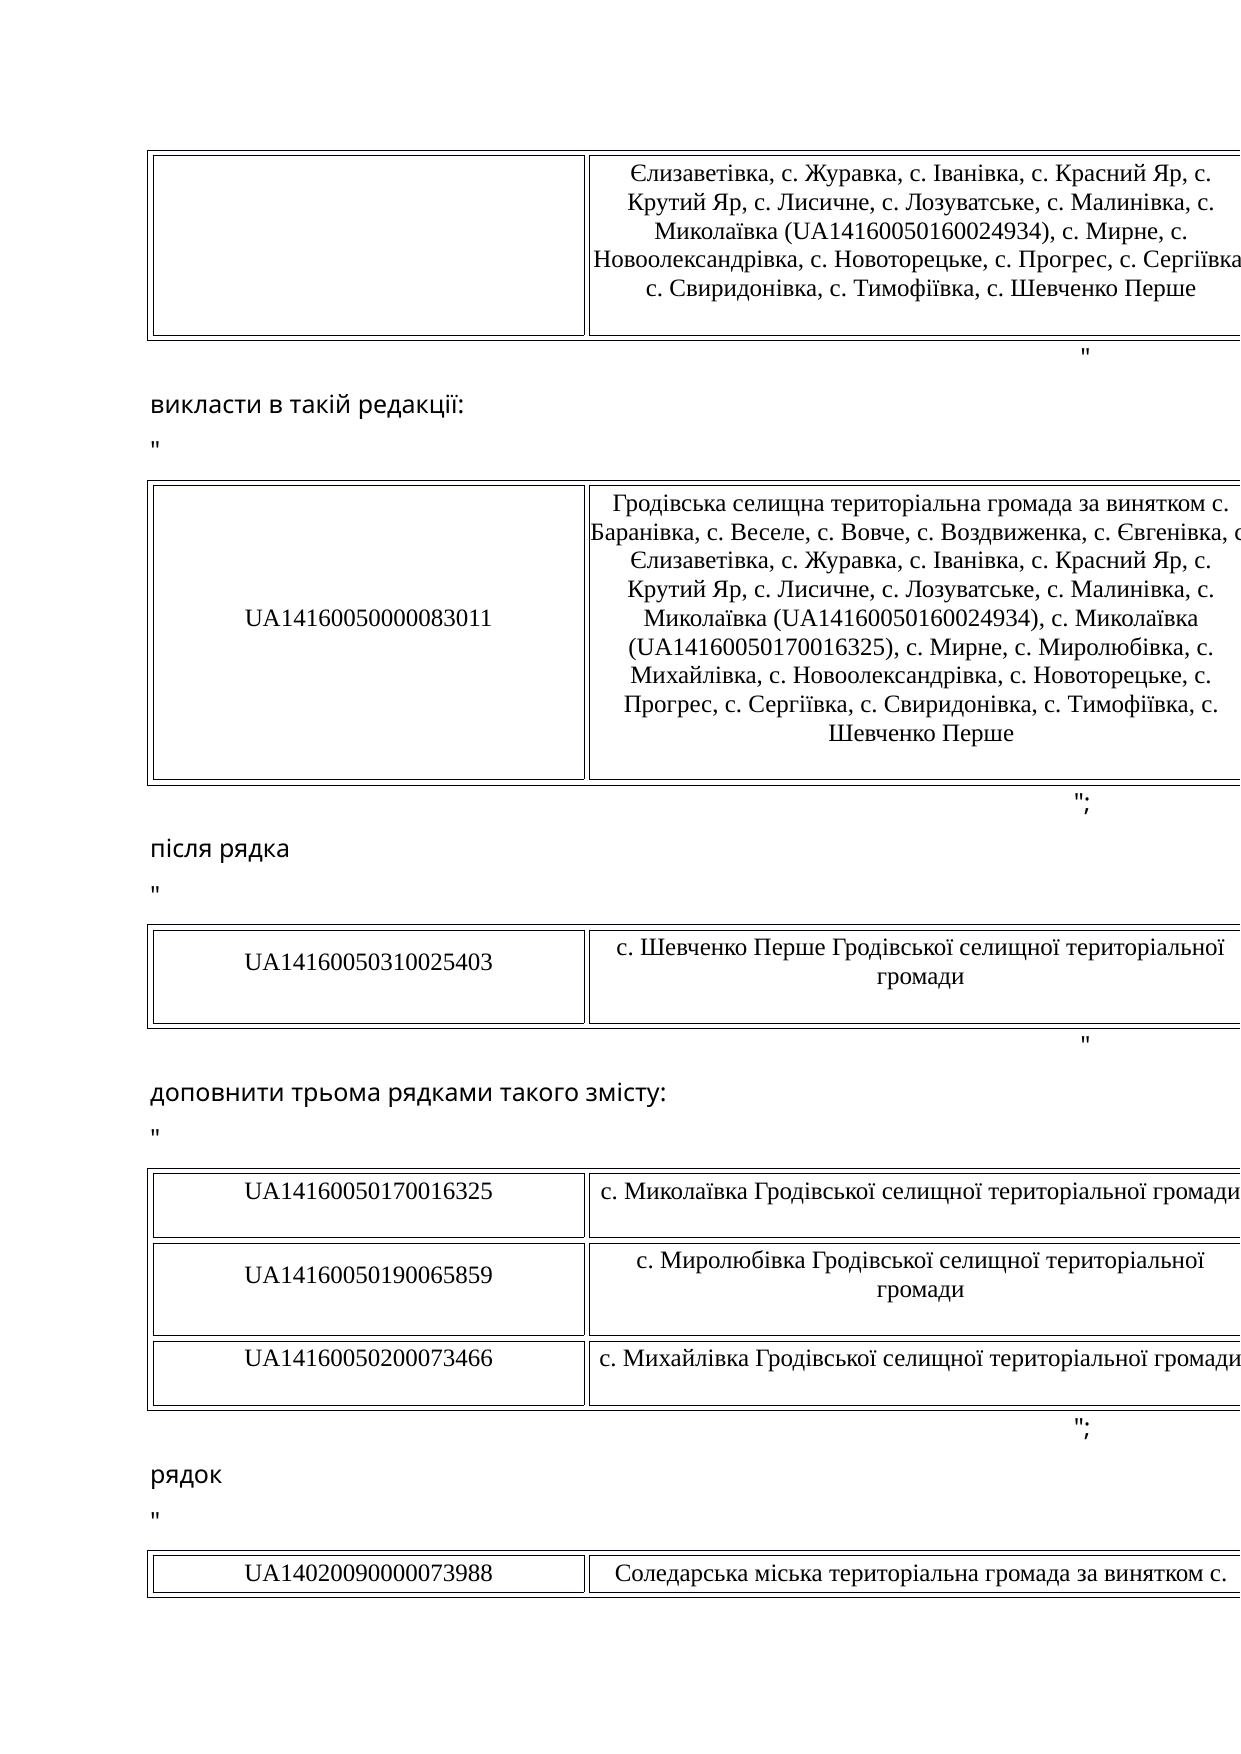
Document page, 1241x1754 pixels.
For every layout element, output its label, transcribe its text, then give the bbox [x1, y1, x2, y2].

text "; [150, 786, 1090, 818]
table_header Гродівська селищна територіальна громада за винятком с. Баранівка, с. Веселе, с. Вовче, с. Воздвиженка, с. Євгенівка, с. Єлизаветівка, с. Журавка, с. Іванівка, с. Красний Яр, с. Крутий Яр, с. Лисичне, с. Лозуватське, с. Малинівка, с. Миколаївка (UA14160050160024934), с. Мирне, с. Новоолександрівка, с. Новоторецьке, с. Прогрес, с. Сергіївка, с. Свиридонівка, с. Тимофіївка, с. Шевченко Перше [587, 151, 1240, 334]
table_header Гродівська селищна територіальна громада за винятком с. Баранівка, с. Веселе, с. Вовче, с. Воздвиженка, с. Євгенівка, с. Єлизаветівка, с. Журавка, с. Іванівка, с. Красний Яр, с. Крутий Яр, с. Лисичне, с. Лозуватське, с. Малинівка, с. Миколаївка (UA14160050160024934), с. Миколаївка (UA14160050170016325), с. Мирне, с. Миролюбівка, с. Михайлівка, с. Новоолександрівка, с. Новоторецьке, с. Прогрес, с. Сергіївка, с. Свиридонівка, с. Тимофіївка, с. Шевченко Перше [587, 481, 1240, 779]
text "; [150, 1411, 1090, 1444]
table_header UA14160050170016325 [150, 1169, 587, 1237]
table_cell UA14160050200073466 [150, 1335, 587, 1405]
table_header UA14160050000083011 [150, 481, 587, 779]
text " [150, 1029, 1090, 1062]
text після рядка [150, 831, 1090, 865]
table_header [150, 151, 587, 334]
text " [150, 878, 1090, 912]
text " [150, 1503, 1090, 1537]
table_header Соледарська міська територіальна громада за винятком с. Бахмутське, с. Берестове, с. Білогорівка, с. Благодатне, с. Василівка, с. Веселе, с-ще Виїмка, с. Володимирівка, с. Дубово-Василівка, с. Залізнянське, с. Краснополівка, с. Липове, с. Миколаївка, с-ще Нагірне, с. Парасковіївка, с-ще Підгородне, с. Пилипчатине, с. Роздолівка, с. Сакко I Ванцетті, м. Соледар, с-ще Спірне, с. Стряпівка, с. Трипілля, с. Яковлівка [587, 1551, 1240, 1592]
table_header с. Миколаївка Гродівської селищної територіальної громади [587, 1169, 1240, 1237]
text викласти в такій редакції: [150, 386, 1090, 421]
table_header с. Шевченко Перше Гродівської селищної територіальної громади [587, 925, 1240, 1022]
text доповнити трьома рядками такого змісту: [150, 1074, 1090, 1108]
table_cell с. Михайлівка Гродівської селищної територіальної громади [587, 1335, 1240, 1405]
text " [150, 1121, 1090, 1155]
table_header UA14160050310025403 [150, 925, 587, 1022]
table_header Соледарська міська територіальна громада за винятком с. Бахмутське, с. Берестове, с. Білогорівка, с. Благодатне, с. Василівка, с. Веселе, с-ще Виїмка, с. Володимирівка, с. Дубово-Василівка, с. Залізнянське, с. Краснополівка, с. Липове, с. Миколаївка, с-ще Нагірне, с. Парасковіївка, с-ще Підгородне, с. Пилипчатине, с. Роздолівка, с. Сакко I Ванцетті, м. Соледар, с-ще Спірне, с. Стряпівка, с. Трипілля, с. Яковлівка [590, 1556, 1240, 1592]
table_cell UA14160050190065859 [150, 1237, 587, 1335]
text " [150, 433, 1090, 467]
table_cell с. Миролюбівка Гродівської селищної територіальної громади [587, 1237, 1240, 1335]
text рядок [150, 1457, 1090, 1491]
table_header Гродівська селищна територіальна громада за винятком с. Баранівка, с. Веселе, с. Вовче, с. Воздвиженка, с. Євгенівка, с. Єлизаветівка, с. Журавка, с. Іванівка, с. Красний Яр, с. Крутий Яр, с. Лисичне, с. Лозуватське, с. Малинівка, с. Миколаївка (UA14160050160024934), с. Мирне, с. Новоолександрівка, с. Новоторецьке, с. Прогрес, с. Сергіївка, с. Свиридонівка, с. Тимофіївка, с. Шевченко Перше [590, 156, 1240, 334]
table_header UA14020090000073988 [150, 1551, 587, 1592]
text " [150, 341, 1090, 374]
table_header Гродівська селищна територіальна громада за винятком с. Баранівка, с. Веселе, с. Вовче, с. Воздвиженка, с. Євгенівка, с. Єлизаветівка, с. Журавка, с. Іванівка, с. Красний Яр, с. Крутий Яр, с. Лисичне, с. Лозуватське, с. Малинівка, с. Миколаївка (UA14160050160024934), с. Миколаївка (UA14160050170016325), с. Мирне, с. Миролюбівка, с. Михайлівка, с. Новоолександрівка, с. Новоторецьке, с. Прогрес, с. Сергіївка, с. Свиридонівка, с. Тимофіївка, с. Шевченко Перше [590, 486, 1240, 779]
